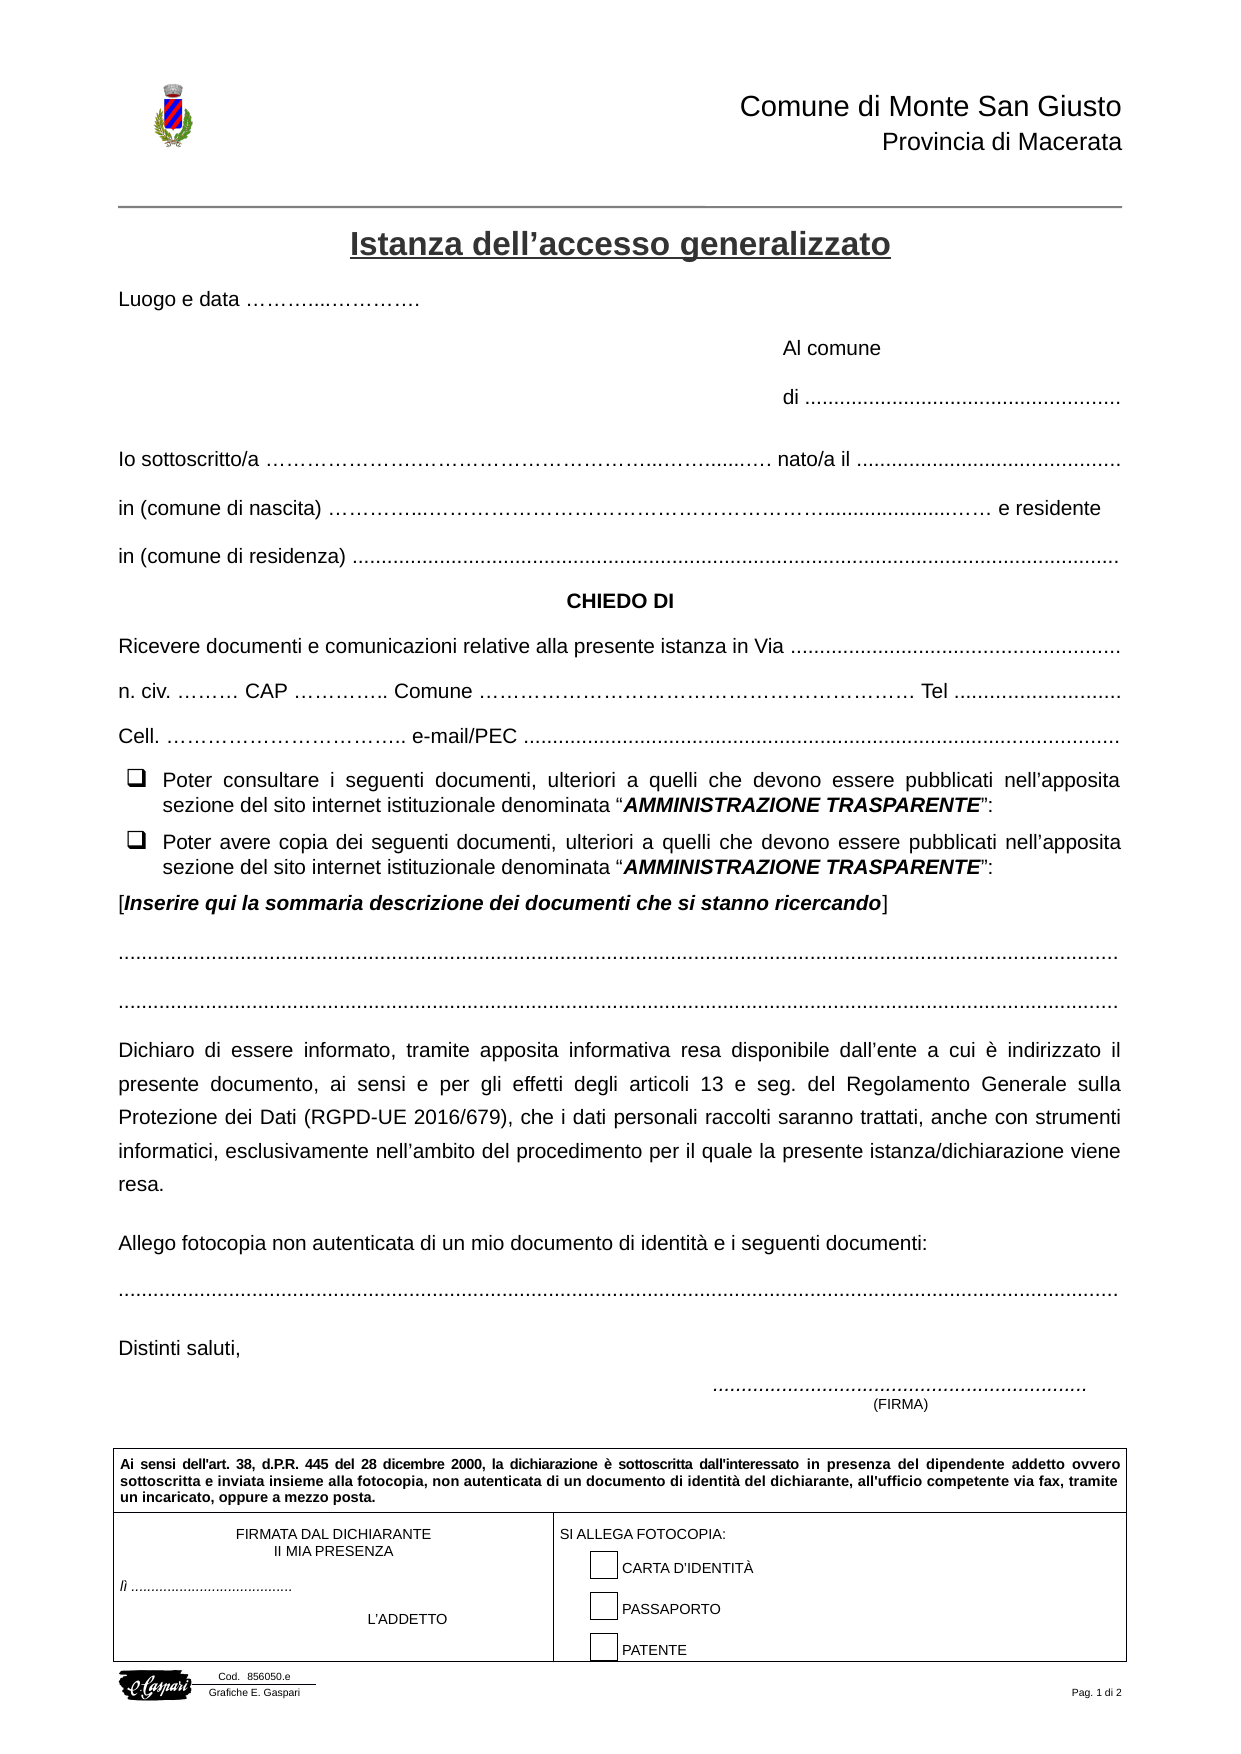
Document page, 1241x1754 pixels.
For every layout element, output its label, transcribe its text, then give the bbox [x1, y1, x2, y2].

text di [783, 385, 1122, 409]
text Allego fotocopia non autenticata di un mio documento di identità e i seguenti documenti: [118, 1231, 1122, 1255]
text Io sottoscritto/a ………………….……………………………...…….......…. nato/a il [118, 446, 1122, 470]
text Luogo e data ………....…………. [118, 287, 1122, 311]
picture [122, 58, 224, 189]
text Cell. …………………………….. e-mail/PEC [118, 723, 1122, 747]
list Poter avere copia dei seguenti documenti, ulteriori a quelli che devono essere pubblicati nell’apposita sezione del sito internet istituzionale denominata “AMMINISTRAZIONE TRASPARENTE”: [125, 830, 1122, 879]
text Dichiaro di essere informato, tramite apposita informativa resa disponibile dall’ente a cui è indirizzato il presente documento, ai sensi e per gli effetti degli articoli 13 e seg. del Regolamento Generale sulla Protezione dei Dati (RGPD-UE 2016/679), che i dati personali raccolti saranno trattati, anche con strumenti informatici, esclusivamente nell’ambito del procedimento per il quale la presente istanza/dichiarazione viene resa. [118, 1038, 1122, 1196]
text n. civ. ……… CAP ………….. Comune ……………………………………………………… Tel [118, 679, 1122, 703]
table_header Ai sensi dell'art. 38, d.P.R. 445 del 28 dicembre 2000, la dichiarazione è sottoscritta dall'interessato in presenza del dipendente addetto ovvero sottoscritta e inviata insieme alla fotocopia, non autenticata di un documento di identità del dichiarante, all'ufficio competente via fax, tramite un incaricato, oppure a mezzo posta. [114, 1449, 1126, 1512]
text in (comune di residenza) [118, 544, 1122, 568]
subtitle Istanza dell’accesso generalizzato [118, 224, 1122, 262]
text Al comune [783, 336, 1122, 360]
text Comune di Monte San Giusto [224, 89, 1122, 122]
text CHIEDO DI [118, 589, 1122, 613]
text [Inserire qui la sommaria descrizione dei documenti che si stanno ricercando] [118, 891, 1122, 915]
picture [118, 1669, 192, 1701]
text ................................................................. [679, 1372, 1122, 1396]
text Provincia di Macerata [224, 127, 1122, 156]
list Poter consultare i seguenti documenti, ulteriori a quelli che devono essere pubblicati nell’apposita sezione del sito internet istituzionale denominata “AMMINISTRAZIONE TRASPARENTE”: [125, 768, 1122, 817]
text Ricevere documenti e comunicazioni relative alla presente istanza in Via [118, 634, 1122, 658]
text Distinti saluti, [118, 1335, 1122, 1359]
text in (comune di nascita) …………...…………………………………………………......................…… e residente [118, 495, 1122, 519]
text (FIRMA) [679, 1396, 1122, 1413]
table_cell SI ALLEGA FOTOCOPIA: CARTA D’IDENTITÀ PASSAPORTO PATENTE [554, 1513, 1126, 1661]
table_cell FIRMATA DAL DICHIARANTE II MIA PRESENZA lì ........................................ L’ADDETTO [114, 1513, 553, 1661]
